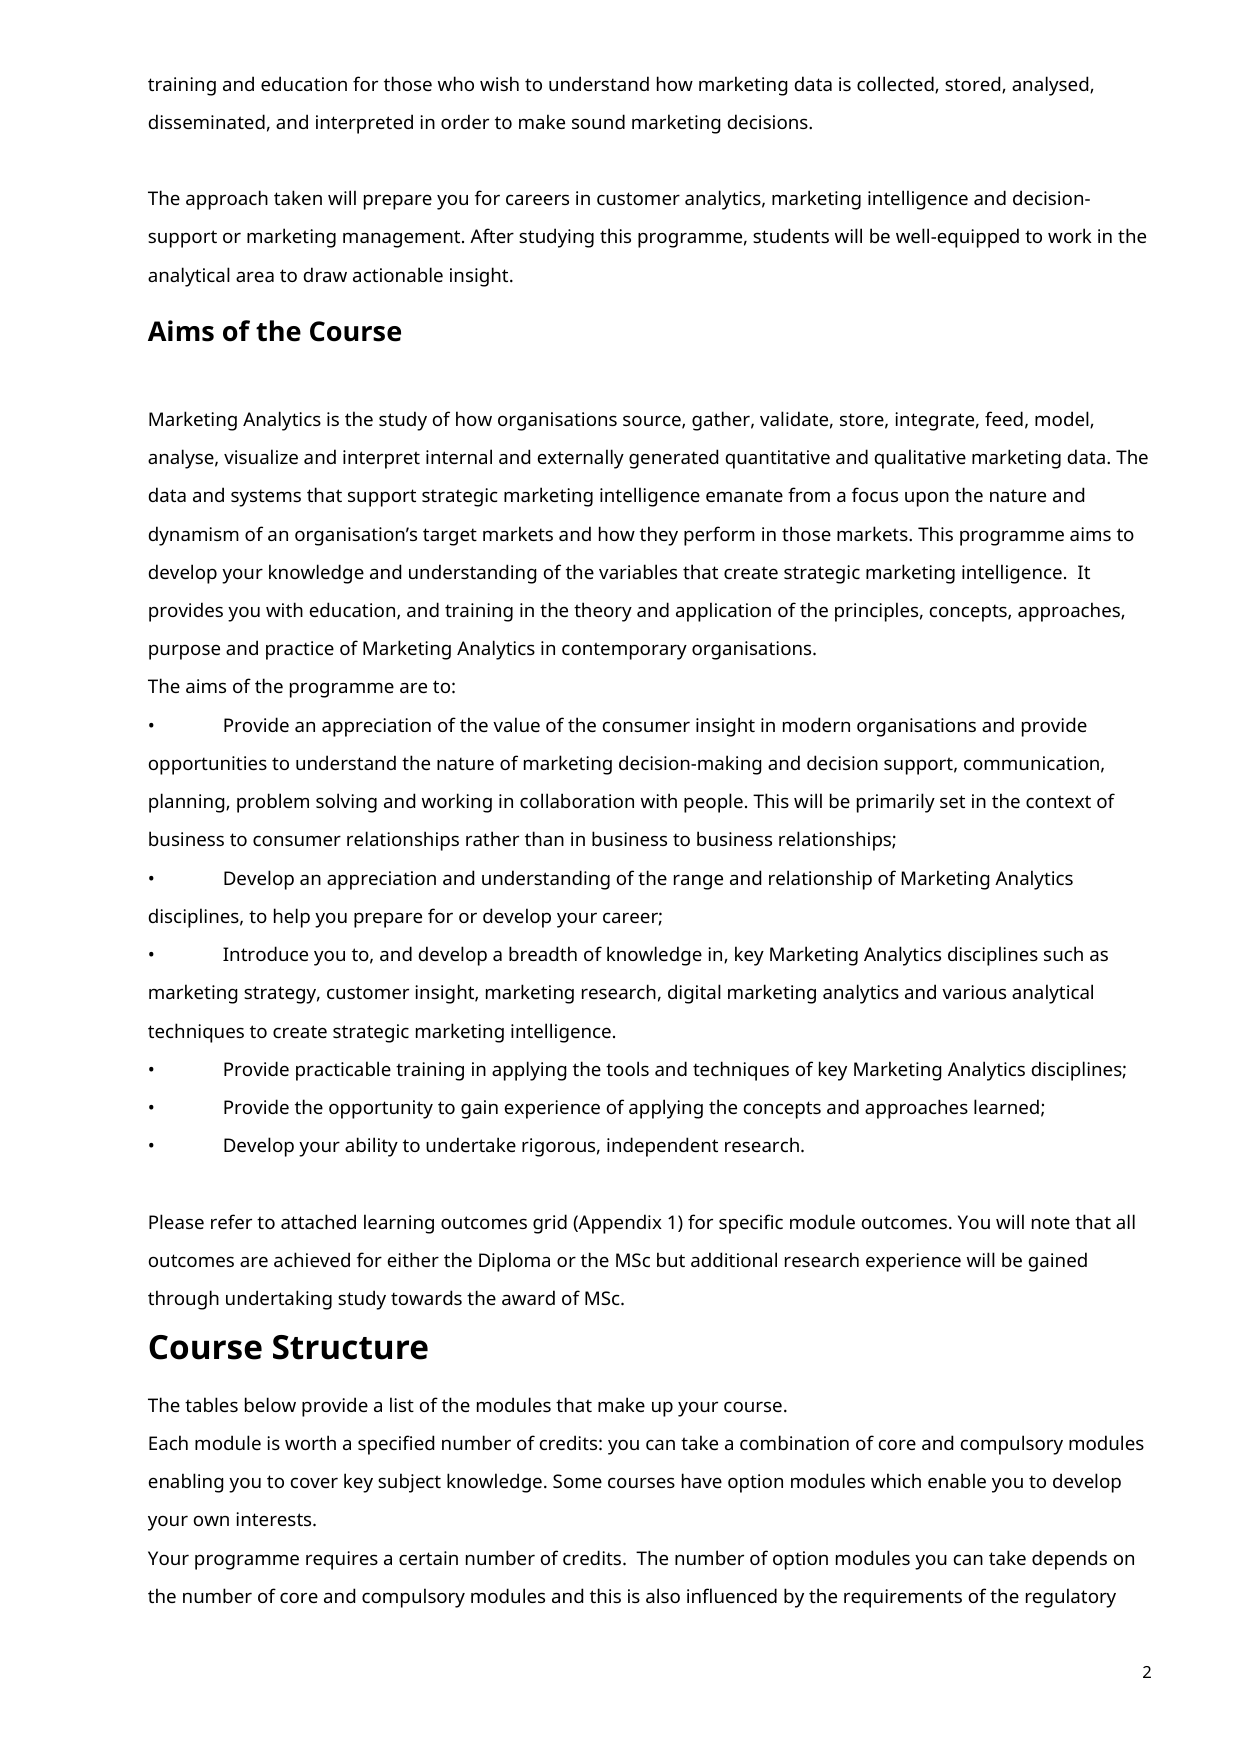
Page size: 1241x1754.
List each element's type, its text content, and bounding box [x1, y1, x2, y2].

text Each module is worth a specified number of credits: you can take a combination of core and compulsory modules enabling you to cover key subject knowledge. Some courses have option modules which enable you to develop your own interests. [148, 1430, 1152, 1532]
text training and education for those who wish to understand how marketing data is collected, stored, analysed, disseminated, and interpreted in order to make sound marketing decisions. The approach taken will prepare you for careers in customer analytics, marketing intelligence and decision-support or marketing management. After studying this programme, students will be well-equipped to work in the analytical area to draw actionable insight. [148, 71, 1152, 287]
subtitle Aims of the Course [148, 313, 1152, 349]
text Marketing Analytics is the study of how organisations source, gather, validate, store, integrate, feed, model, analyse, visualize and interpret internal and externally generated quantitative and qualitative marketing data. The data and systems that support strategic marketing intelligence emanate from a focus upon the nature and dynamism of an organisation’s target markets and how they perform in those markets. This programme aims to develop your knowledge and understanding of the variables that create strategic marketing intelligence. It provides you with education, and training in the theory and application of the principles, concepts, approaches, purpose and practice of Marketing Analytics in contemporary organisations. The aims of the programme are to: • Provide an appreciation of the value of the consumer insight in modern organisations and provide opportunities to understand the nature of marketing decision-making and decision support, communication, planning, problem solving and working in collaboration with people. This will be primarily set in the context of business to consumer relationships rather than in business to business relationships; • Develop an appreciation and understanding of the range and relationship of Marketing Analytics disciplines, to help you prepare for or develop your career; • Introduce you to, and develop a breadth of knowledge in, key Marketing Analytics disciplines such as marketing strategy, customer insight, marketing research, digital marketing analytics and various analytical techniques to create strategic marketing intelligence. • Provide practicable training in applying the tools and techniques of key Marketing Analytics disciplines; • Provide the opportunity to gain experience of applying the concepts and approaches learned; • Develop your ability to undertake rigorous, independent research. Please refer to attached learning outcomes grid (Appendix 1) for specific module outcomes. You will note that all outcomes are achieved for either the Diploma or the MSc but additional research experience will be gained through undertaking study towards the award of MSc. [148, 406, 1152, 1311]
subtitle Course Structure [148, 1324, 1152, 1369]
text The tables below provide a list of the modules that make up your course. [148, 1392, 1152, 1417]
text Your programme requires a certain number of credits. The number of option modules you can take depends on the number of core and compulsory modules and this is also influenced by the requirements of the regulatory [148, 1545, 1152, 1608]
